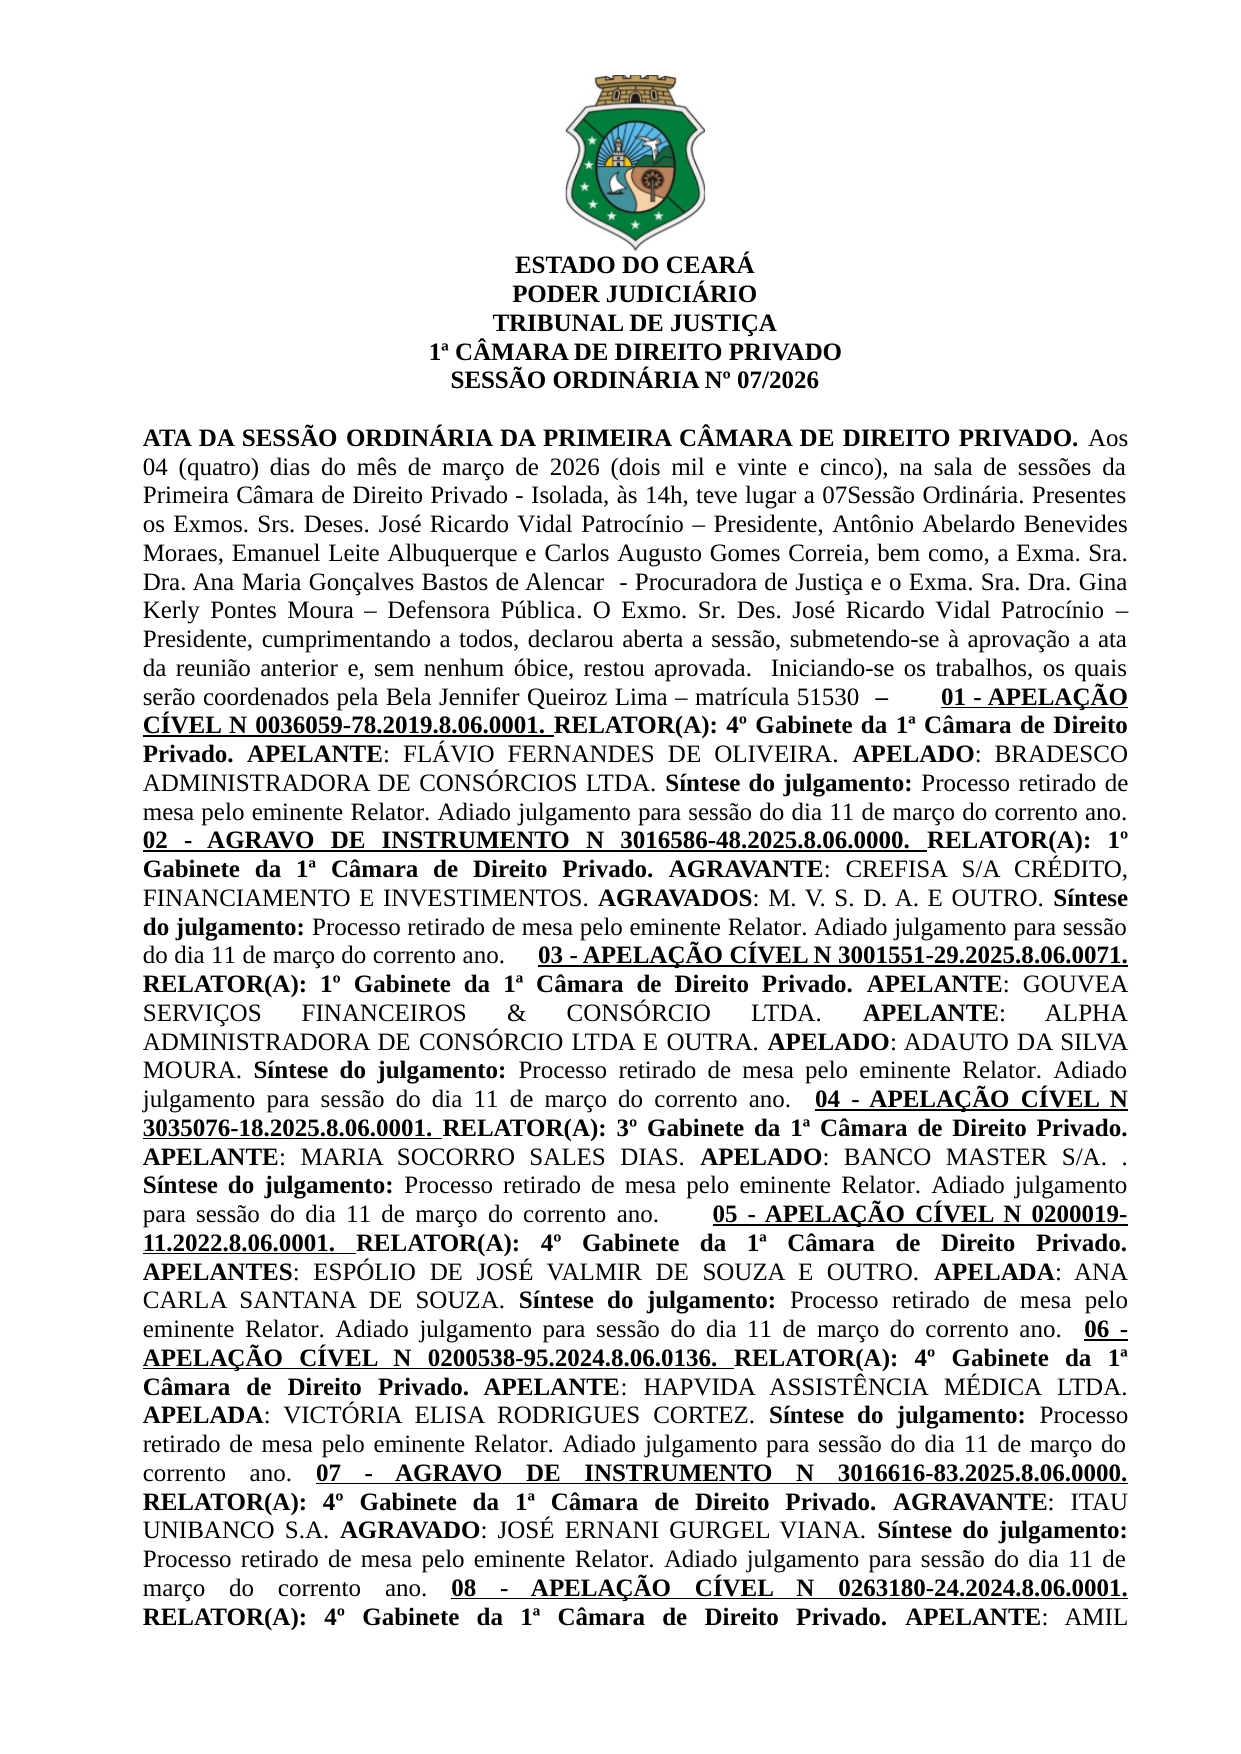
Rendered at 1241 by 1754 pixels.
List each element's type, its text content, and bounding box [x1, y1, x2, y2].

text ESTADO DO CEARÁ [141, 250, 1128, 279]
picture [565, 75, 706, 251]
text TRIBUNAL DE JUSTIÇA [141, 308, 1128, 337]
text ATA DA SESSÃO ORDINÁRIA DA PRIMEIRA CÂMARA DE DIREITO PRIVADO. Aos 04 (quatro) dias do mês de março de 2026 (dois mil e vinte e cinco), na sala de sessões da Primeira Câmara de Direito Privado - Isolada, às 14h, teve lugar a 07Sessão Ordinária. Presentes os Exmos. Srs. Deses. José Ricardo Vidal Patrocínio – Presidente, Antônio Abelardo Benevides Moraes, Emanuel Leite Albuquerque e Carlos Augusto Gomes Correia, bem como, a Exma. Sra. Dra. Ana Maria Gonçalves Bastos de Alencar - Procuradora de Justiça e o Exma. Sra. Dra. Gina Kerly Pontes Moura – Defensora Pública. O Exmo. Sr. Des. José Ricardo Vidal Patrocínio – Presidente, cumprimentando a todos, declarou aberta a sessão, submetendo-se à aprovação a ata da reunião anterior e, sem nenhum óbice, restou aprovada. Iniciando-se os trabalhos, os quais serão coordenados pela Bela Jennifer Queiroz Lima – matrícula 51530 – 01 - APELAÇÃO CÍVEL N 0036059-78.2019.8.06.0001. RELATOR(A): 4º Gabinete da 1ª Câmara de Direito Privado. APELANTE: FLÁVIO FERNANDES DE OLIVEIRA. APELADO: BRADESCO ADMINISTRADORA DE CONSÓRCIOS LTDA. Síntese do julgamento: Processo retirado de mesa pelo eminente Relator. Adiado julgamento para sessão do dia 11 de março do corrento ano. 02 - AGRAVO DE INSTRUMENTO N 3016586-48.2025.8.06.0000. RELATOR(A): 1º Gabinete da 1ª Câmara de Direito Privado. AGRAVANTE: CREFISA S/A CRÉDITO, FINANCIAMENTO E INVESTIMENTOS. AGRAVADOS: M. V. S. D. A. E OUTRO. Síntese do julgamento: Processo retirado de mesa pelo eminente Relator. Adiado julgamento para sessão do dia 11 de março do corrento ano. 03 - APELAÇÃO CÍVEL N 3001551-29.2025.8.06.0071. RELATOR(A): 1º Gabinete da 1ª Câmara de Direito Privado. APELANTE: GOUVEA SERVIÇOS FINANCEIROS & CONSÓRCIO LTDA. APELANTE: ALPHA ADMINISTRADORA DE CONSÓRCIO LTDA E OUTRA. APELADO: ADAUTO DA SILVA MOURA. Síntese do julgamento: Processo retirado de mesa pelo eminente Relator. Adiado julgamento para sessão do dia 11 de março do corrento ano. 04 - APELAÇÃO CÍVEL N 3035076-18.2025.8.06.0001. RELATOR(A): 3º Gabinete da 1ª Câmara de Direito Privado. APELANTE: MARIA SOCORRO SALES DIAS. APELADO: BANCO MASTER S/A. . Síntese do julgamento: Processo retirado de mesa pelo eminente Relator. Adiado julgamento para sessão do dia 11 de março do corrento ano. 05 - APELAÇÃO CÍVEL N 0200019-11.2022.8.06.0001. RELATOR(A): 4º Gabinete da 1ª Câmara de Direito Privado. APELANTES: ESPÓLIO DE JOSÉ VALMIR DE SOUZA E OUTRO. APELADA: ANA CARLA SANTANA DE SOUZA. Síntese do julgamento: Processo retirado de mesa pelo eminente Relator. Adiado julgamento para sessão do dia 11 de março do corrento ano. 06 - APELAÇÃO CÍVEL N 0200538-95.2024.8.06.0136. RELATOR(A): 4º Gabinete da 1ª Câmara de Direito Privado. APELANTE: HAPVIDA ASSISTÊNCIA MÉDICA LTDA. APELADA: VICTÓRIA ELISA RODRIGUES CORTEZ. Síntese do julgamento: Processo retirado de mesa pelo eminente Relator. Adiado julgamento para sessão do dia 11 de março do corrento ano. 07 - AGRAVO DE INSTRUMENTO N 3016616-83.2025.8.06.0000. RELATOR(A): 4º Gabinete da 1ª Câmara de Direito Privado. AGRAVANTE: ITAU UNIBANCO S.A. AGRAVADO: JOSÉ ERNANI GURGEL VIANA. Síntese do julgamento: Processo retirado de mesa pelo eminente Relator. Adiado julgamento para sessão do dia 11 de março do corrento ano. 08 - APELAÇÃO CÍVEL N 0263180-24.2024.8.06.0001. RELATOR(A): 4º Gabinete da 1ª Câmara de Direito Privado. APELANTE: AMIL [143, 423, 1128, 1630]
text PODER JUDICIÁRIO [141, 279, 1128, 308]
text 1ª CÂMARA DE DIREITO PRIVADO [143, 337, 1128, 365]
subtitle SESSÃO ORDINÁRIA Nº 07/2026 [141, 365, 1128, 394]
